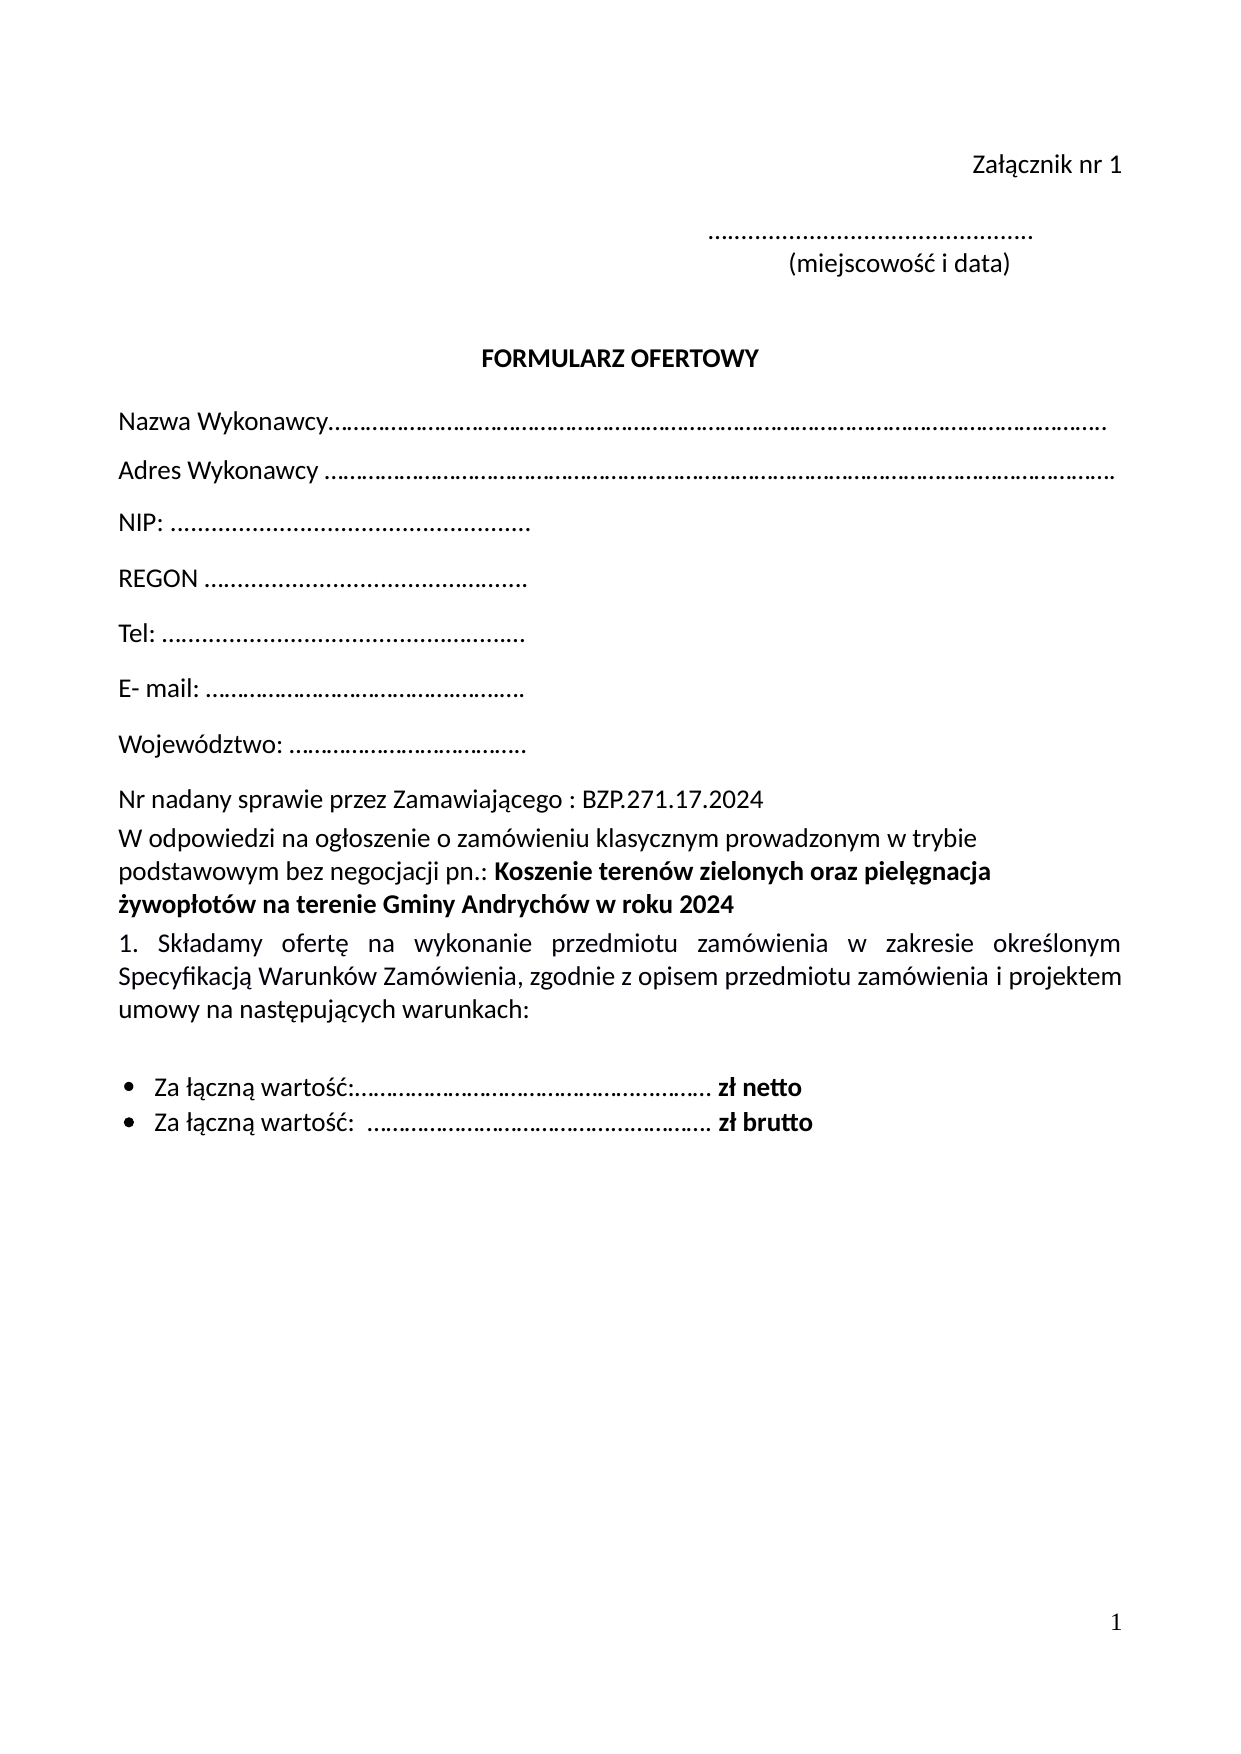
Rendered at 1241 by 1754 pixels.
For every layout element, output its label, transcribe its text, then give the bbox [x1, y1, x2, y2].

text 1. Składamy ofertę na wykonanie przedmiotu zamówienia w zakresie określonym Specyfikacją Warunków Zamówienia, zgodnie z opisem przedmiotu zamówienia i projektem umowy na następujących warunkach: [118, 926, 1122, 1025]
text Załącznik nr 1 [118, 147, 1122, 180]
text E- mail: ………………………………….…….…. [118, 672, 1122, 704]
text (miejscowość i data) [782, 246, 1122, 279]
text W odpowiedzi na ogłoszenie o zamówieniu klasycznym prowadzonym w trybie podstawowym bez negocjacji pn.: Koszenie terenów zielonych oraz pielęgnacja żywopłotów na terenie Gminy Andrychów w roku 2024 [118, 821, 1122, 920]
text Województwo: ……………………………….. [118, 727, 1122, 760]
text Tel: ….......................................…......… [118, 616, 1122, 649]
text Nr nadany sprawie przez Zamawiającego : BZP.271.17.2024 [118, 782, 1122, 815]
list Za łączną wartość: …………………………………...…………. zł brutto [124, 1106, 1122, 1139]
text FORMULARZ OFERTOWY [118, 342, 1122, 374]
text Nazwa Wykonawcy…………………………………………………………………………………………………………….. Adres Wykonawcy ………………………………………………………………………………………………………………. [118, 404, 1122, 486]
text …............................................. [708, 180, 1122, 246]
list Za łączną wartość:………………………………………...……… zł netto [124, 1070, 1122, 1103]
text NIP: ..................................................... [118, 506, 1122, 539]
text REGON …...................................…....... [118, 561, 1122, 594]
